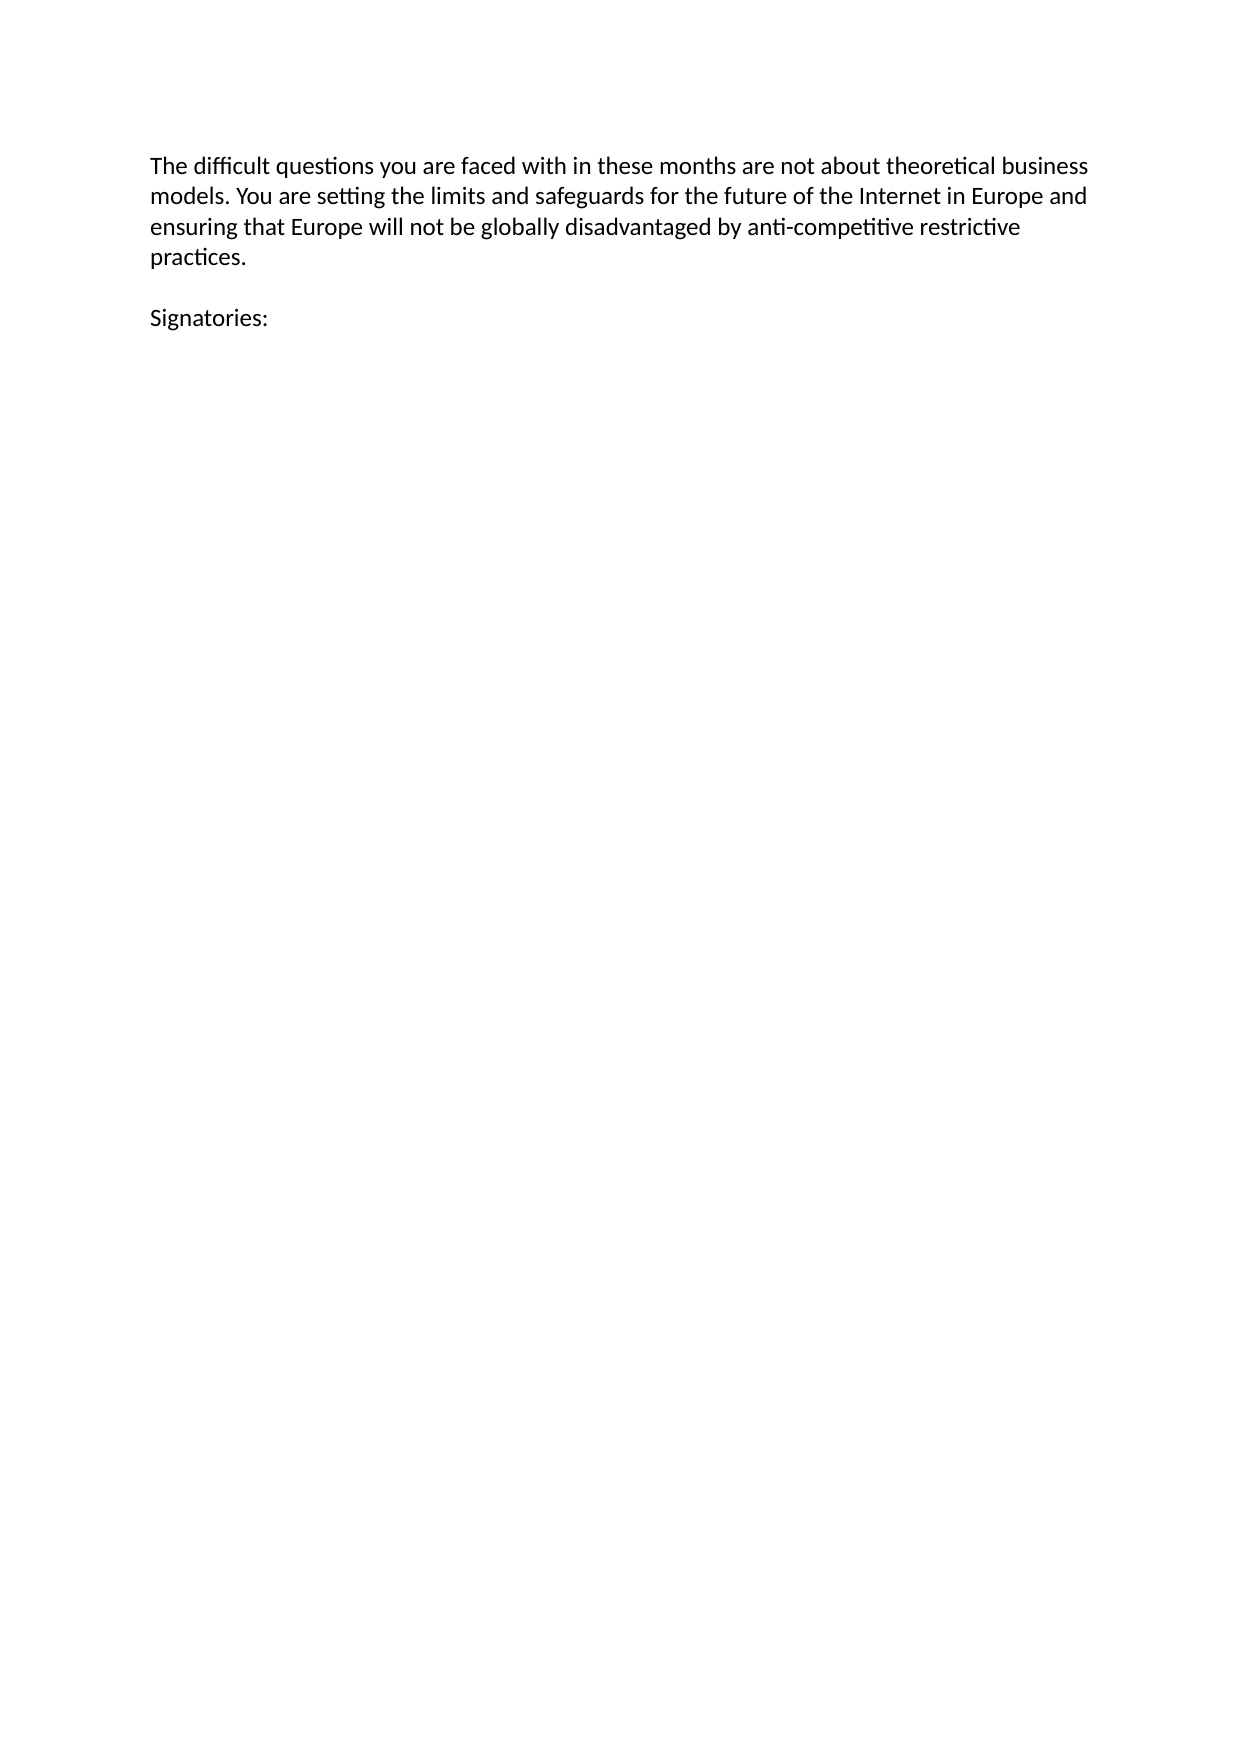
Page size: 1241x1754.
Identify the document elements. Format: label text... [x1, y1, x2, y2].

text The difficult questions you are faced with in these months are not about theoretical business models. You are setting the limits and safeguards for the future of the Internet in Europe and ensuring that Europe will not be globally disadvantaged by anti-competitive restrictive practices. [150, 150, 1090, 272]
text Signatories: [150, 303, 1090, 333]
